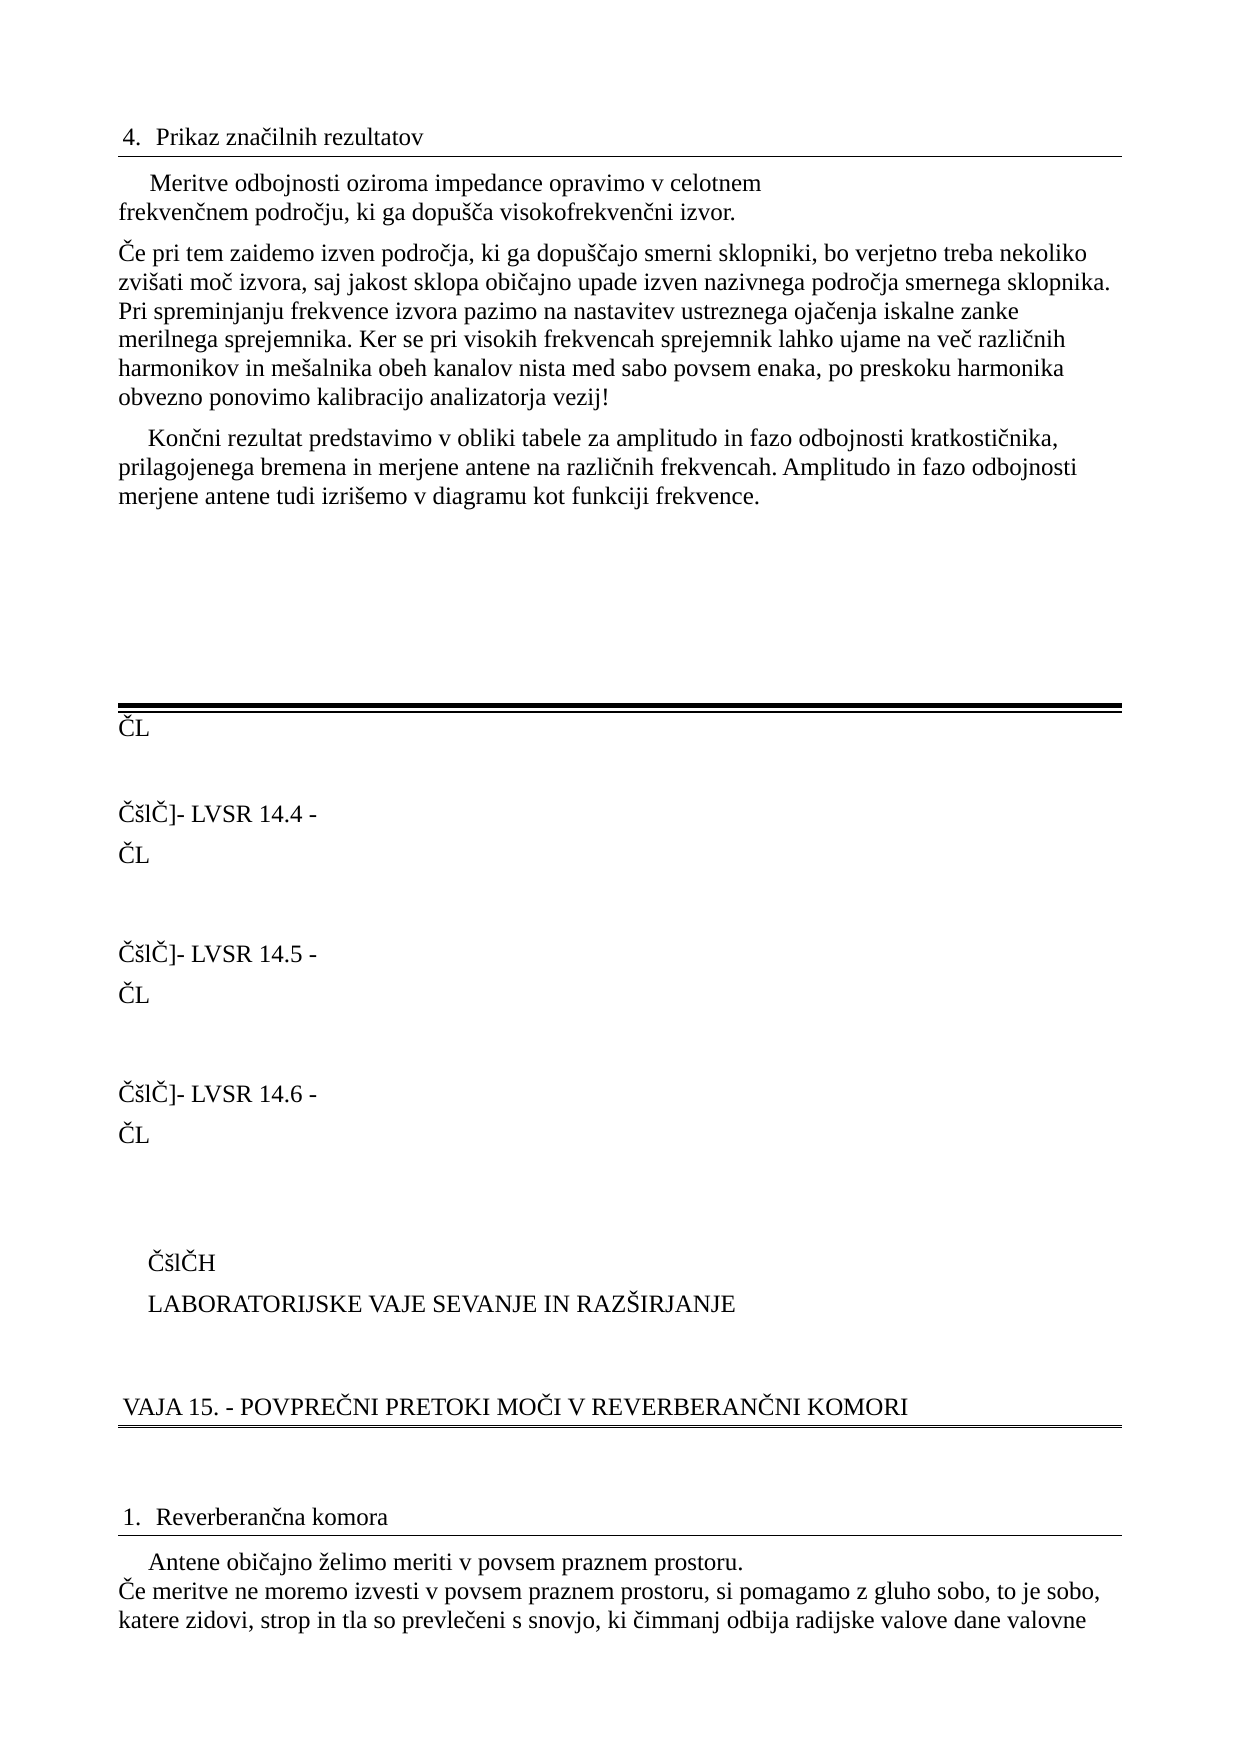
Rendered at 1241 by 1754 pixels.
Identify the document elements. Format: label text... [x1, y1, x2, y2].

text Če pri tem zaidemo izven področja, ki ga dopuščajo smerni sklopniki, bo verjetno treba nekoliko zvišati moč izvora, saj jakost sklopa običajno upade izven nazivnega področja smernega sklopnika. Pri spreminjanju frekvence izvora pazimo na nastavitev ustreznega ojačenja iskalne zanke merilnega sprejemnika. Ker se pri visokih frekvencah sprejemnik lahko ujame na več različnih harmonikov in mešalnika obeh kanalov nista med sabo povsem enaka, po preskoku harmonika obvezno ponovimo kalibracijo analizatorja vezij! [118, 238, 1122, 411]
text VAJA 15. - POVPREČNI PRETOKI MOČI V REVERBERANČNI KOMORI [118, 1388, 1122, 1425]
text Če meritve ne moremo izvesti v povsem praznem prostoru, si pomagamo z gluho sobo, to je sobo, katere zidovi, strop in tla so prevlečeni s snovjo, ki čimmanj odbija radijske valove dane valovne [118, 1576, 1122, 1634]
text 1. Reverberančna komora [118, 1497, 1122, 1535]
text ČšlČ]- LVSR 14.4 - [118, 799, 1122, 828]
text ČL [118, 980, 1122, 1009]
text ČL [118, 713, 1122, 741]
text frekvenčnem področju, ki ga dopušča visokofrekvenčni izvor. [118, 197, 1122, 226]
text ČL [118, 840, 1122, 869]
text ČšlČH [148, 1248, 1122, 1276]
text Meritve odbojnosti oziroma impedance opravimo v celotnem [118, 168, 1122, 197]
text ČšlČ]- LVSR 14.6 - [118, 1079, 1122, 1108]
text 4. Prikaz značilnih rezultatov [118, 118, 1122, 156]
text Antene običajno želimo meriti v povsem praznem prostoru. [118, 1547, 1122, 1576]
text LABORATORIJSKE VAJE SEVANJE IN RAZŠIRJANJE [148, 1289, 1122, 1318]
text ČL [118, 1120, 1122, 1149]
text ČšlČ]- LVSR 14.5 - [118, 939, 1122, 968]
text Končni rezultat predstavimo v obliki tabele za amplitudo in fazo odbojnosti kratkostičnika, prilagojenega bremena in merjene antene na različnih frekvencah. Amplitudo in fazo odbojnosti merjene antene tudi izrišemo v diagramu kot funkciji frekvence. [118, 423, 1122, 509]
